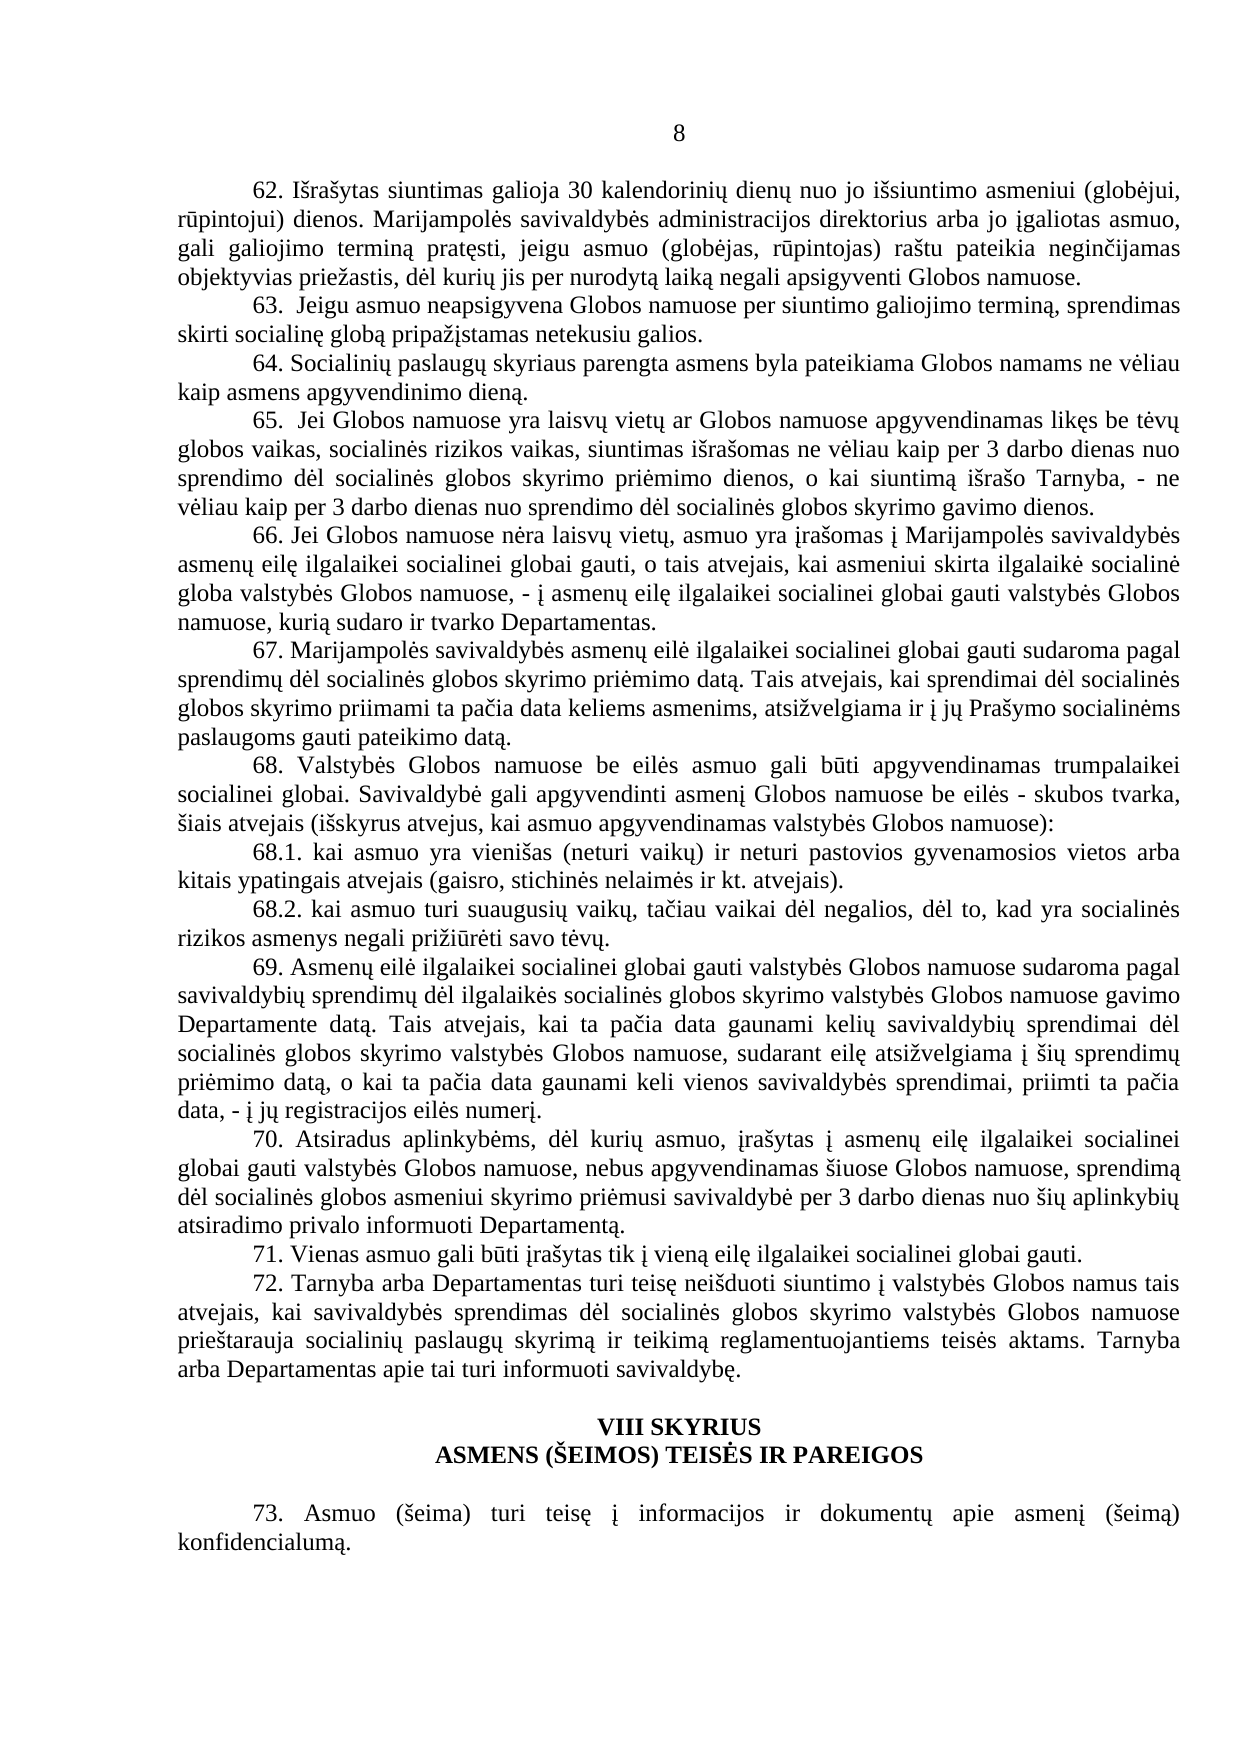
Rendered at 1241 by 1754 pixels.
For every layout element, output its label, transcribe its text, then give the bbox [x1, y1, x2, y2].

text 71. Vienas asmuo gali būti įrašytas tik į vieną eilę ilgalaikei socialinei globai gauti. [177, 1239, 1181, 1268]
text 62. Išrašytas siuntimas galioja 30 kalendorinių dienų nuo jo išsiuntimo asmeniui (globėjui, rūpintojui) dienos. Marijampolės savivaldybės administracijos direktorius arba jo įgaliotas asmuo, gali galiojimo terminą pratęsti, jeigu asmuo (globėjas, rūpintojas) raštu pateikia neginčijamas objektyvias priežastis, dėl kurių jis per nurodytą laiką negali apsigyventi Globos namuose. [177, 176, 1181, 291]
text 65. Jei Globos namuose yra laisvų vietų ar Globos namuose apgyvendinamas likęs be tėvų globos vaikas, socialinės rizikos vaikas, siuntimas išrašomas ne vėliau kaip per 3 darbo dienas nuo sprendimo dėl socialinės globos skyrimo priėmimo dienos, o kai siuntimą išrašo Tarnyba, - ne vėliau kaip per 3 darbo dienas nuo sprendimo dėl socialinės globos skyrimo gavimo dienos. [177, 406, 1181, 521]
text 68.1. kai asmuo yra vienišas (neturi vaikų) ir neturi pastovios gyvenamosios vietos arba kitais ypatingais atvejais (gaisro, stichinės nelaimės ir kt. atvejais). [177, 837, 1181, 894]
text 69. Asmenų eilė ilgalaikei socialinei globai gauti valstybės Globos namuose sudaroma pagal savivaldybių sprendimų dėl ilgalaikės socialinės globos skyrimo valstybės Globos namuose gavimo Departamente datą. Tais atvejais, kai ta pačia data gaunami kelių savivaldybių sprendimai dėl socialinės globos skyrimo valstybės Globos namuose, sudarant eilę atsižvelgiama į šių sprendimų priėmimo datą, o kai ta pačia data gaunami keli vienos savivaldybės sprendimai, priimti ta pačia data, - į jų registracijos eilės numerį. [177, 952, 1181, 1124]
text 64. Socialinių paslaugų skyriaus parengta asmens byla pateikiama Globos namams ne vėliau kaip asmens apgyvendinimo dieną. [177, 348, 1181, 406]
text 63. Jeigu asmuo neapsigyvena Globos namuose per siuntimo galiojimo terminą, sprendimas skirti socialinę globą pripažįstamas netekusiu galios. [177, 291, 1181, 348]
text 68. Valstybės Globos namuose be eilės asmuo gali būti apgyvendinamas trumpalaikei socialinei globai. Savivaldybė gali apgyvendinti asmenį Globos namuose be eilės - skubos tvarka, šiais atvejais (išskyrus atvejus, kai asmuo apgyvendinamas valstybės Globos namuose): [177, 751, 1181, 837]
text 73. Asmuo (šeima) turi teisę į informacijos ir dokumentų apie asmenį (šeimą) konfidencialumą. [177, 1498, 1181, 1556]
text 72. Tarnyba arba Departamentas turi teisę neišduoti siuntimo į valstybės Globos namus tais atvejais, kai savivaldybės sprendimas dėl socialinės globos skyrimo valstybės Globos namuose prieštarauja socialinių paslaugų skyrimą ir teikimą reglamentuojantiems teisės aktams. Tarnyba arba Departamentas apie tai turi informuoti savivaldybę. [177, 1268, 1181, 1383]
text 66. Jei Globos namuose nėra laisvų vietų, asmuo yra įrašomas į Marijampolės savivaldybės asmenų eilę ilgalaikei socialinei globai gauti, o tais atvejais, kai asmeniui skirta ilgalaikė socialinė globa valstybės Globos namuose, - į asmenų eilę ilgalaikei socialinei globai gauti valstybės Globos namuose, kurią sudaro ir tvarko Departamentas. [177, 521, 1181, 636]
text 67. Marijampolės savivaldybės asmenų eilė ilgalaikei socialinei globai gauti sudaroma pagal sprendimų dėl socialinės globos skyrimo priėmimo datą. Tais atvejais, kai sprendimai dėl socialinės globos skyrimo priimami ta pačia data keliems asmenims, atsižvelgiama ir į jų Prašymo socialinėms paslaugoms gauti pateikimo datą. [177, 636, 1181, 751]
text 68.2. kai asmuo turi suaugusių vaikų, tačiau vaikai dėl negalios, dėl to, kad yra socialinės rizikos asmenys negali prižiūrėti savo tėvų. [177, 894, 1181, 952]
text VIII SKYRIUS [177, 1412, 1181, 1441]
text 70. Atsiradus aplinkybėms, dėl kurių asmuo, įrašytas į asmenų eilę ilgalaikei socialinei globai gauti valstybės Globos namuose, nebus apgyvendinamas šiuose Globos namuose, sprendimą dėl socialinės globos asmeniui skyrimo priėmusi savivaldybė per 3 darbo dienas nuo šių aplinkybių atsiradimo privalo informuoti Departamentą. [177, 1124, 1181, 1239]
text ASMENS (ŠEIMOS) TEISĖS IR PAREIGOS [177, 1441, 1181, 1469]
